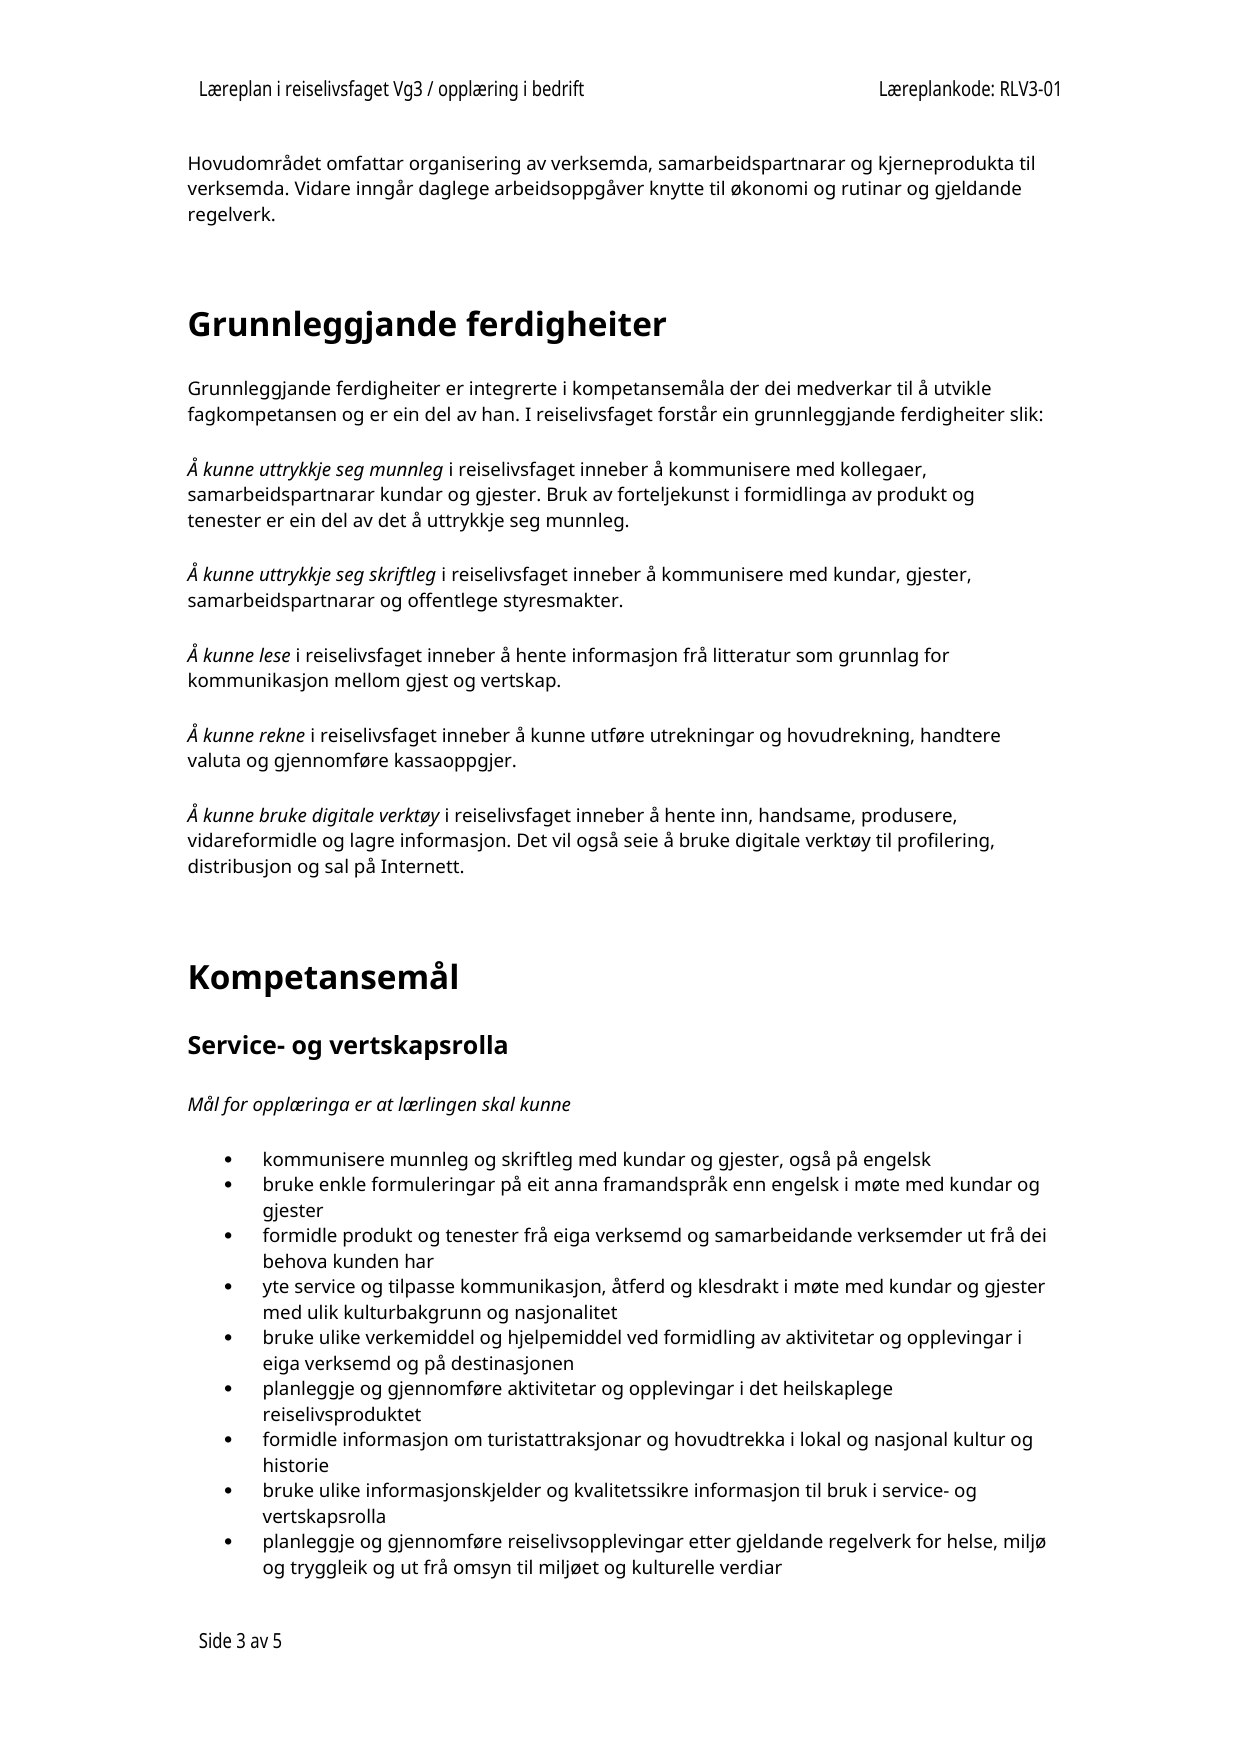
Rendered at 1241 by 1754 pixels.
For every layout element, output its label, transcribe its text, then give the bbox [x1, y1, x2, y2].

list bruke enkle formuleringar på eit anna framandspråk enn engelsk i møte med kundar og gjester [323, 1171, 1053, 1222]
text Mål for opplæringa er at lærlingen skal kunne [578, 1091, 1053, 1117]
list formidle informasjon om turistattraksjonar og hovudtrekka i lokal og nasjonal kultur og historie [329, 1427, 1053, 1478]
text Å kunne uttrykkje seg munnleg i reiselivsfaget inneber å kommunisere med kollegaer, samarbeidspartnarar kundar og gjester. Bruk av forteljekunst i formidlinga av produkt og tenester er ein del av det å uttrykkje seg munnleg. [630, 456, 1053, 532]
subtitle Service- og vertskapsrolla [509, 1028, 1053, 1062]
list bruke enkle formuleringar på eit anna framandspråk enn engelsk i møte med kundar og gjester [225, 1171, 263, 1222]
list kommunisere munnleg og skriftleg med kundar og gjester, også på engelsk [931, 1146, 1053, 1171]
text Hovudområdet omfattar organisering av verksemda, samarbeidspartnarar og kjerneprodukta til verksemda. Vidare inngår daglege arbeidsoppgåver knytte til økonomi og rutinar og gjeldande regelverk. [276, 150, 1053, 227]
list planleggje og gjennomføre aktivitetar og opplevingar i det heilskaplege reiselivsproduktet [225, 1376, 263, 1427]
list formidle informasjon om turistattraksjonar og hovudtrekka i lokal og nasjonal kultur og historie [225, 1427, 263, 1478]
subtitle Grunnleggjande ferdigheiter [676, 256, 1053, 347]
text Å kunne lese i reiselivsfaget inneber å hente informasjon frå litteratur som grunnlag for kommunikasjon mellom gjest og vertskap. [187, 642, 1053, 693]
list planleggje og gjennomføre aktivitetar og opplevingar i det heilskaplege reiselivsproduktet [421, 1376, 1053, 1427]
list yte service og tilpasse kommunikasjon, åtferd og klesdrakt i møte med kundar og gjester med ulik kulturbakgrunn og nasjonalitet [225, 1273, 1053, 1324]
list bruke ulike verkemiddel og hjelpemiddel ved formidling av aktivitetar og opplevingar i eiga verksemd og på destinasjonen [225, 1324, 1053, 1376]
subtitle Kompetansemål [468, 908, 1053, 999]
list formidle produkt og tenester frå eiga verksemd og samarbeidande verksemder ut frå dei behova kunden har [225, 1222, 1053, 1273]
text Å kunne uttrykkje seg skriftleg i reiselivsfaget inneber å kommunisere med kundar, gjester, samarbeidspartnarar og offentlege styresmakter. [624, 562, 1053, 613]
list bruke ulike informasjonskjelder og kvalitetssikre informasjon til bruk i service- og vertskapsrolla [386, 1478, 1053, 1529]
text Å kunne rekne i reiselivsfaget inneber å kunne utføre utrekningar og hovudrekning, handtere valuta og gjennomføre kassaoppgjer. [517, 722, 1053, 773]
list planleggje og gjennomføre reiselivsopplevingar etter gjeldande regelverk for helse, miljø og tryggleik og ut frå omsyn til miljøet og kulturelle verdiar [782, 1529, 1053, 1580]
text Å kunne bruke digitale verktøy i reiselivsfaget inneber å hente inn, handsame, produsere, vidareformidle og lagre informasjon. Det vil også seie å bruke digitale verktøy til profilering, distribusjon og sal på Internett. [464, 802, 1053, 879]
